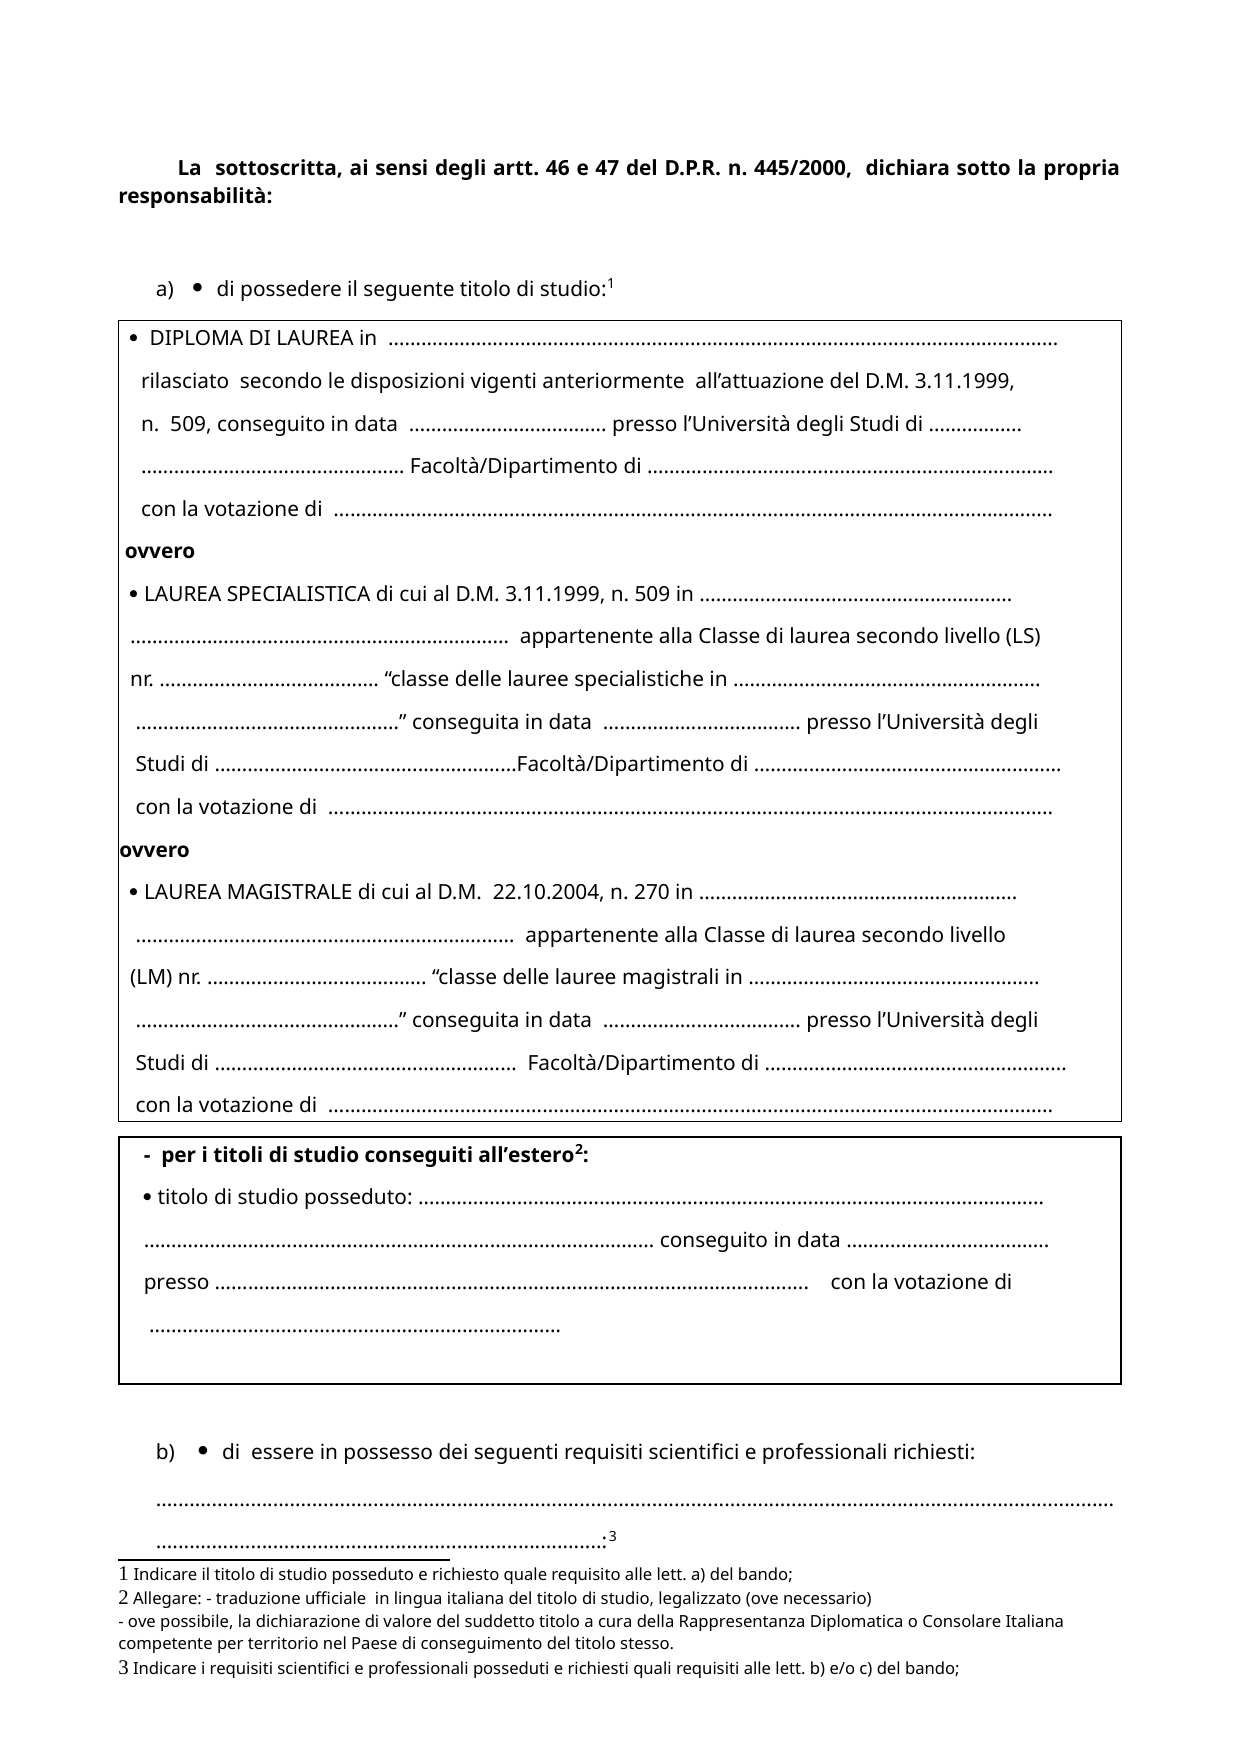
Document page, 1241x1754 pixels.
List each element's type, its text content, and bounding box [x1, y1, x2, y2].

text presso …………………………………………………………………………………............... con la votazione di [120, 1264, 1120, 1296]
text rilasciato secondo le disposizioni vigenti anteriormente all’attuazione del D.M. 3.11.1999, [119, 363, 1121, 394]
text …………………………………………” conseguita in data …………..…………………. presso l’Università degli [119, 1002, 1121, 1033]
text con la votazione di ……………………………………………………………………………………………………….………….. [119, 1087, 1121, 1121]
text Studi di ……………………………….………………Facoltà/Dipartimento di ………..……………………………………… [119, 746, 1121, 778]
text Studi di ……………………………….……………… Facoltà/Dipartimento di ………..………………………………..…… [119, 1044, 1121, 1076]
text ………………………………………… Facoltà/Dipartimento di ………..……………………………………………………… [119, 448, 1121, 480]
text (LM) nr. …………………………………. “classe delle lauree magistrali in …………………………………………….. [119, 959, 1121, 991]
text ............................................................................................................................................................................................................................................................: [156, 1484, 1122, 1555]
list Indicare il titolo di studio posseduto e richiesto quale requisito alle lett. a) del bando; [118, 1560, 1122, 1585]
text - per i titoli di studio conseguiti all’estero: [120, 1138, 1120, 1168]
list  di essere in possesso dei seguenti requisiti scientifici e professionali richiesti: [156, 1433, 1122, 1467]
text - ove possibile, la dichiarazione di valore del suddetto titolo a cura della Rappresentanza Diplomatica o Consolare Italiana competente per territorio nel Paese di conseguimento del titolo stesso. [118, 1609, 1122, 1654]
text nr. …………………………………. “classe delle lauree specialistiche in ……………………………………………….. [119, 661, 1121, 693]
text  LAUREA SPECIALISTICA di cui al D.M. 3.11.1999, n. 509 in ………………………………………………… [119, 576, 1121, 607]
text Allegare: - traduzione ufficiale in lingua italiana del titolo di studio, legalizzato (ove necessario) [118, 1585, 1122, 1609]
text  titolo di studio posseduto: …………………………………………………………………………………………………… [120, 1179, 1120, 1211]
text La sottoscritta, ai sensi degli artt. 46 e 47 del D.P.R. n. 445/2000, dichiara sotto la propria responsabilità: [118, 153, 1122, 209]
text Indicare i requisiti scientifici e professionali posseduti e richiesti quali requisiti alle lett. b) e/o c) del bando; [118, 1654, 1122, 1679]
text …………………………………………” conseguita in data …………..…………………. presso l’Università degli [119, 704, 1121, 735]
text n. 509, conseguito in data …………..…………………. presso l’Università degli Studi di …………….. [119, 406, 1121, 437]
text con la votazione di ……………………………………………………………………………………………………….………….. [119, 789, 1121, 821]
list  di possedere il seguente titolo di studio: [156, 269, 1122, 303]
text ovvero [119, 832, 1121, 863]
text  DIPLOMA DI LAUREA in ……………………………………………………………………………………………………..…… [119, 321, 1121, 352]
text ………………………………………………………………… [120, 1306, 1120, 1338]
text …………………………………………………………… appartenente alla Classe di laurea secondo livello (LS) [119, 618, 1121, 650]
text con la votazione di ………………………………………………………………………………………………………………….. [119, 491, 1121, 522]
text …………………………………………………………… appartenente alla Classe di laurea secondo livello [119, 917, 1121, 948]
text ovvero [119, 533, 1121, 565]
text ………………………………………………………………………………… conseguito in data ………………………………. [120, 1221, 1120, 1253]
text  LAUREA MAGISTRALE di cui al D.M. 22.10.2004, n. 270 in …………………………………………………. [119, 874, 1121, 906]
